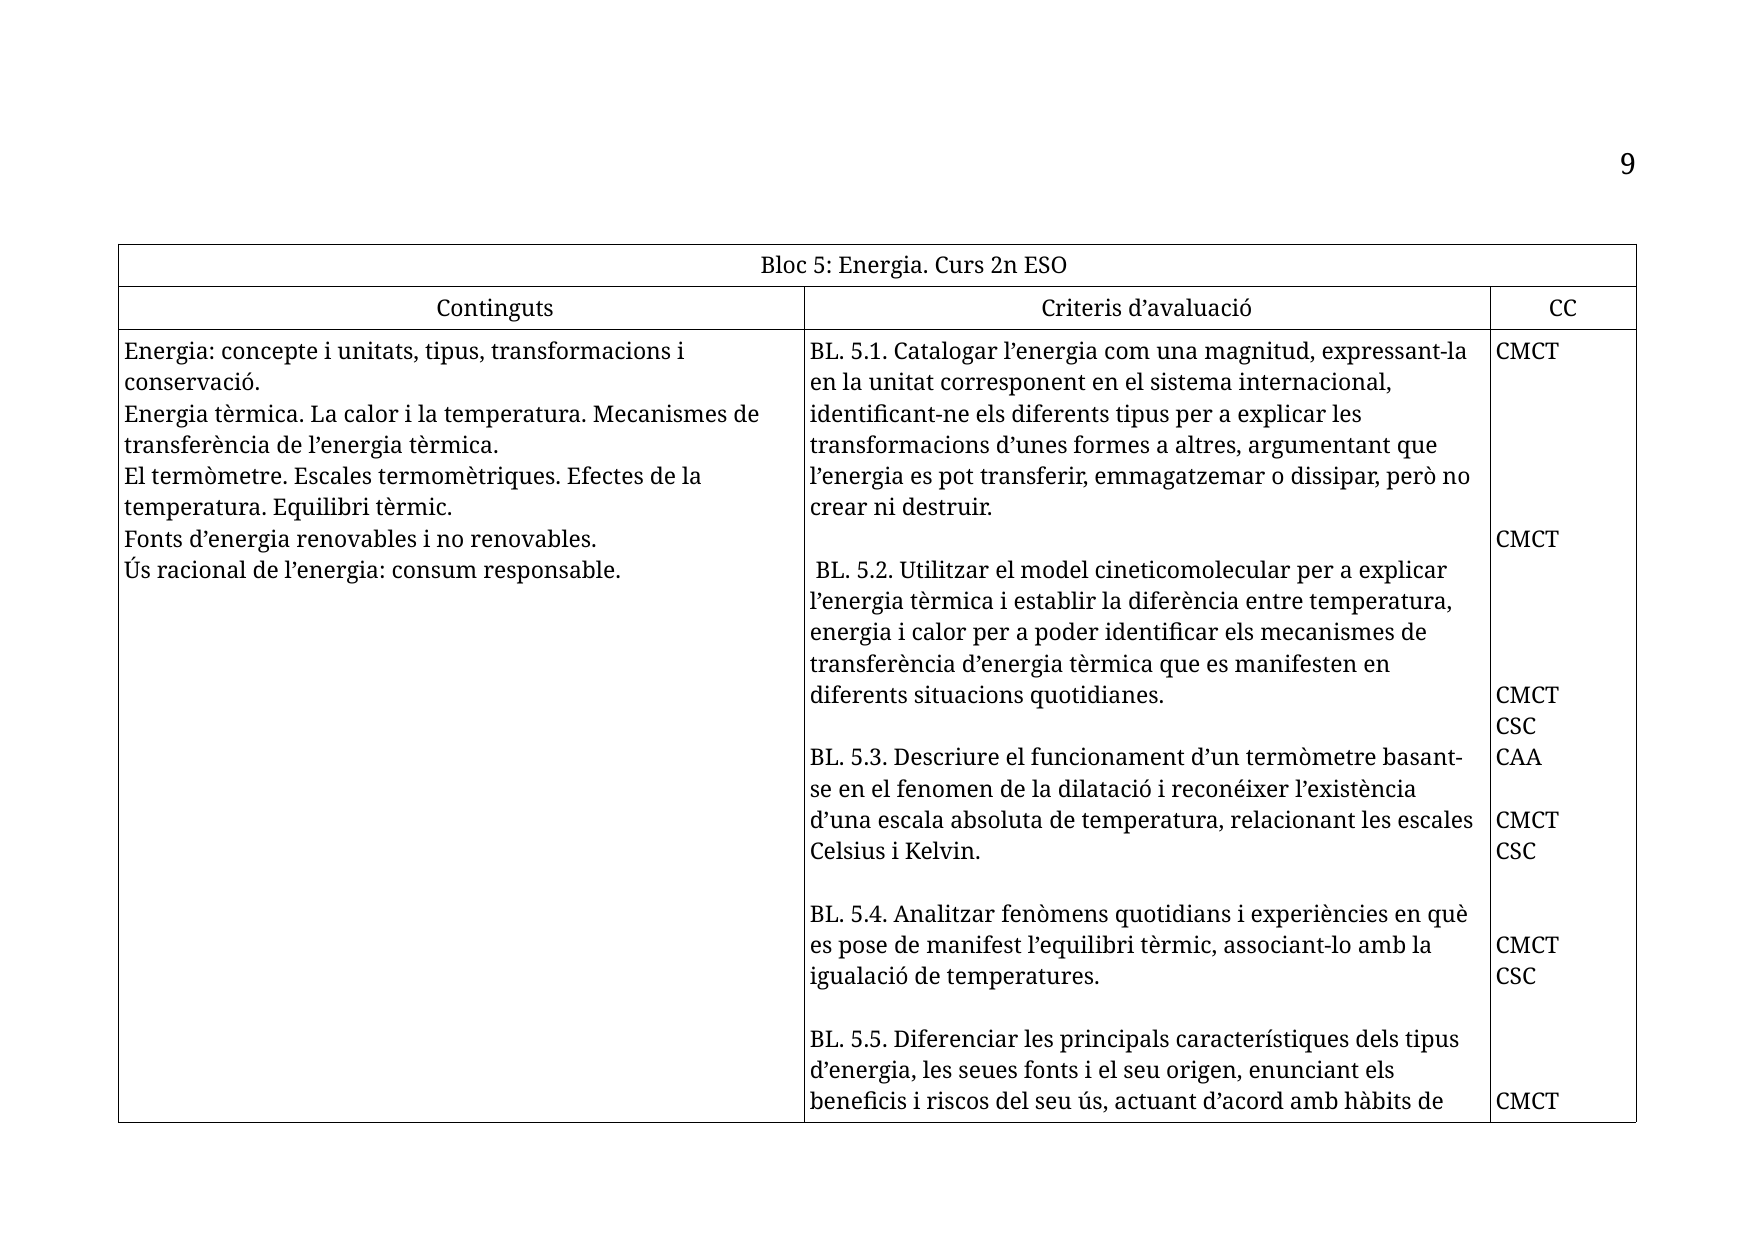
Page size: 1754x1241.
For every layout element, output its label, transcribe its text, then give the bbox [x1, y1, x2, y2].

table_cell Energia: concepte i unitats, tipus, transformacions i conservació. Energia tèrmica. La calor i la temperatura. Mecanismes de transferència de l’energia tèrmica. El termòmetre. Escales termomètriques. Efectes de la temperatura. Equilibri tèrmic. Fonts d’energia renovables i no renovables. Ús racional de l’energia: consum responsable. [119, 330, 804, 1122]
table_cell Criteris d’avaluació [805, 287, 1490, 329]
table_header Bloc 5: Energia. Curs 2n ESO [119, 245, 1636, 286]
table_cell BL. 5.1. Catalogar l’energia com una magnitud, expressant-la en la unitat corresponent en el sistema internacional, identificant-ne els diferents tipus per a explicar les transformacions d’unes formes a altres, argumentant que l’energia es pot transferir, emmagatzemar o dissipar, però no crear ni destruir. BL. 5.2. Utilitzar el model cineticomolecular per a explicar l’energia tèrmica i establir la diferència entre temperatura, energia i calor per a poder identificar els mecanismes de transferència d’energia tèrmica que es manifesten en diferents situacions quotidianes. BL. 5.3. Descriure el funcionament d’un termòmetre basant-se en el fenomen de la dilatació i reconéixer l’existència d’una escala absoluta de temperatura, relacionant les escales Celsius i Kelvin. BL. 5.4. Analitzar fenòmens quotidians i experiències en què es pose de manifest l’equilibri tèrmic, associant-lo amb la igualació de temperatures. BL. 5.5. Diferenciar les principals característiques dels tipus d’energia, les seues fonts i el seu origen, enunciant els beneficis i riscos del seu ús, actuant d’acord amb hàbits de [805, 330, 1490, 1122]
table_cell Continguts [119, 287, 804, 329]
table_cell CC [1491, 287, 1636, 329]
table_cell CMCT CMCT CMCT CSC CAA CMCT CSC CMCT CSC CMCT [1491, 330, 1636, 1122]
